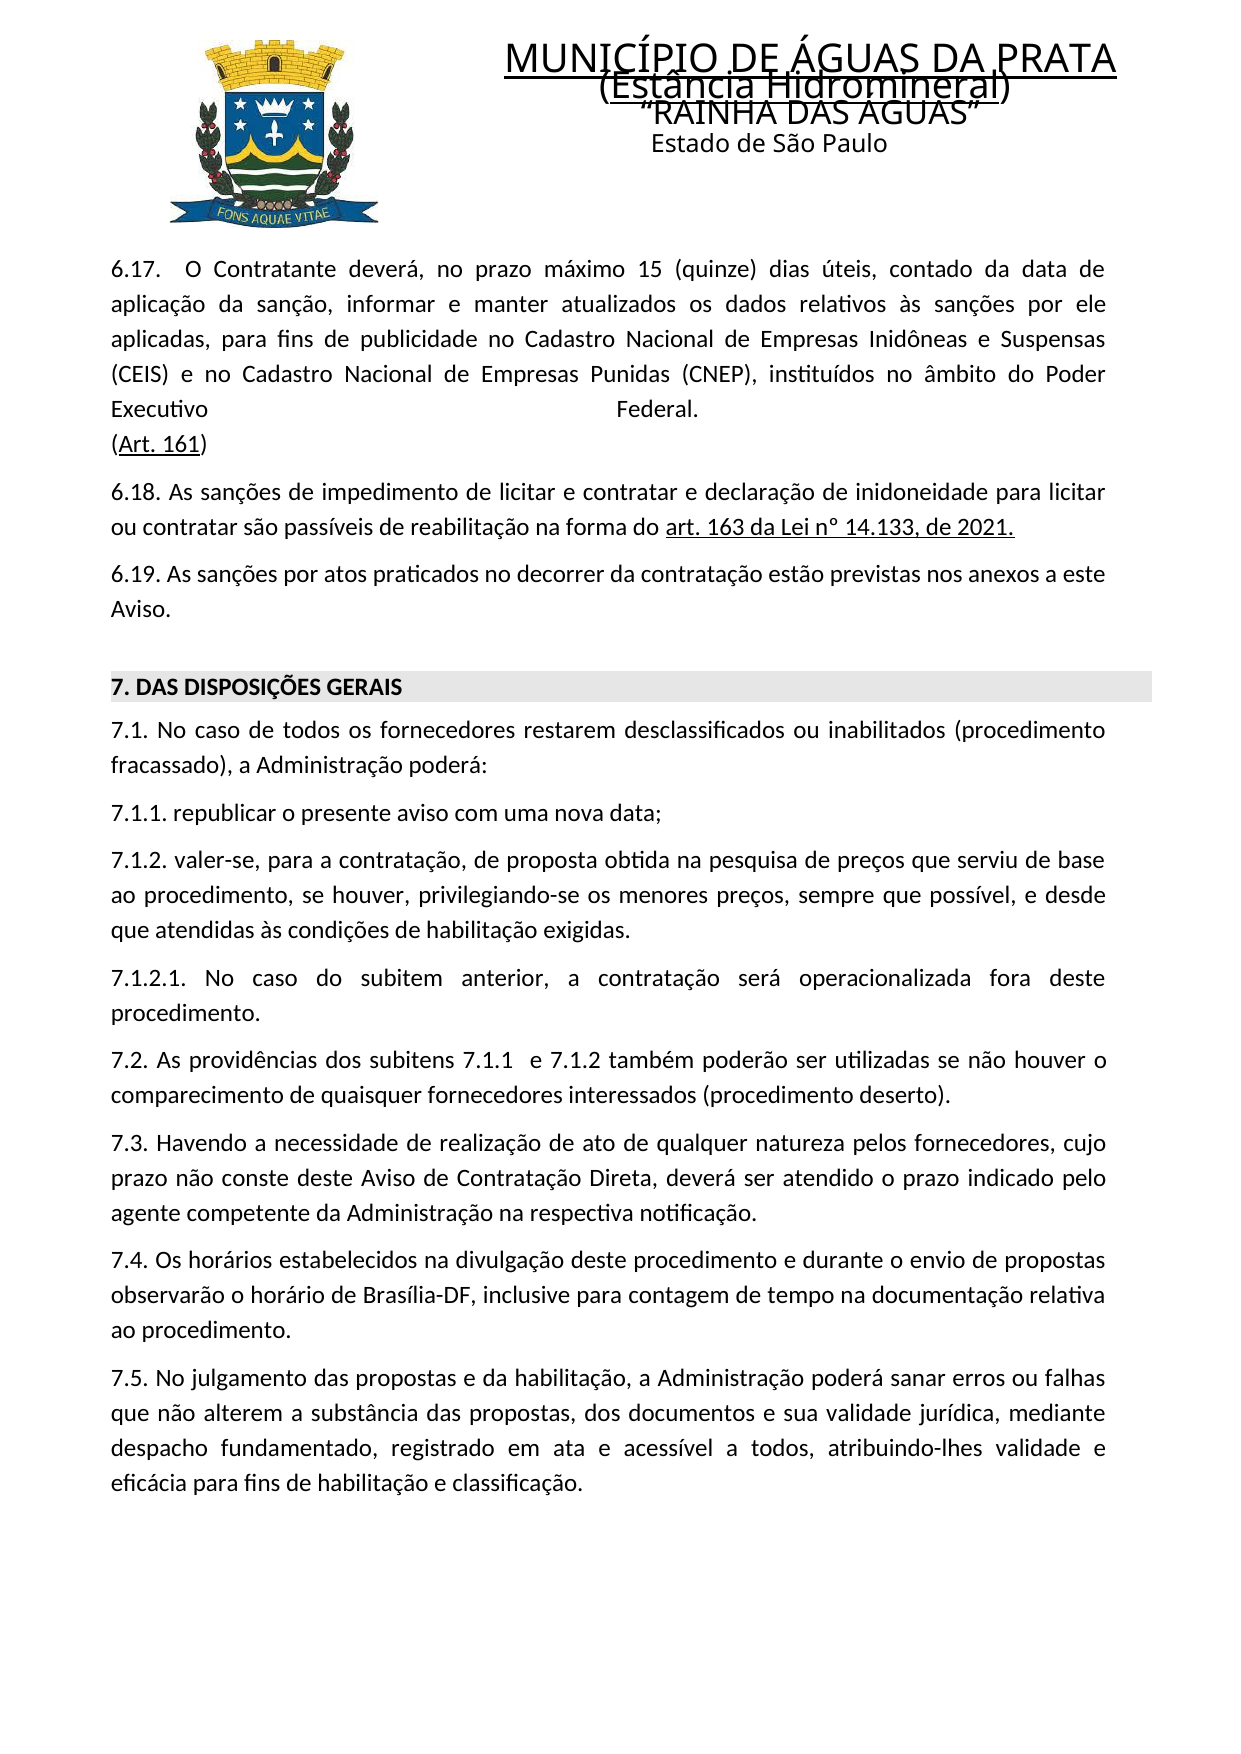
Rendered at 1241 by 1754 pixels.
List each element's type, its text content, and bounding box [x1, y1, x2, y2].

text 7.3. Havendo a necessidade de realização de ato de qualquer natureza pelos fornecedores, cujo prazo não conste deste Aviso de Contratação Direta, deverá ser atendido o prazo indicado pelo agente competente da Administração na respectiva notificação. [111, 1127, 1107, 1227]
text 7. DAS DISPOSIÇÕES GERAIS [111, 671, 1152, 702]
text 6.19. As sanções por atos praticados no decorrer da contratação estão previstas nos anexos a este Aviso. [111, 558, 1107, 624]
text 6.18. As sanções de impedimento de licitar e contratar e declaração de inidoneidade para licitar ou contratar são passíveis de reabilitação na forma do art. 163 da Lei nº 14.133, de 2021. [111, 476, 1107, 541]
text 7.1.1. republicar o presente aviso com uma nova data; [111, 797, 1107, 827]
text 7.4. Os horários estabelecidos na divulgação deste procedimento e durante o envio de propostas observarão o horário de Brasília-DF, inclusive para contagem de tempo na documentação relativa ao procedimento. [111, 1244, 1107, 1345]
text 7.2. As providências dos subitens 7.1.1 e 7.1.2 também poderão ser utilizadas se não houver o comparecimento de quaisquer fornecedores interessados (procedimento deserto). [111, 1044, 1107, 1110]
text 7.1. No caso de todos os fornecedores restarem desclassificados ou inabilitados (procedimento fracassado), a Administração poderá: [111, 714, 1107, 780]
text 7.5. No julgamento das propostas e da habilitação, a Administração poderá sanar erros ou falhas que não alterem a substância das propostas, dos documentos e sua validade jurídica, mediante despacho fundamentado, registrado em ata e acessível a todos, atribuindo-lhes validade e eficácia para fins de habilitação e classificação. [111, 1362, 1107, 1497]
picture [169, 40, 379, 228]
text 6.17. O Contratante deverá, no prazo máximo 15 (quinze) dias úteis, contado da data de aplicação da sanção, informar e manter atualizados os dados relativos às sanções por ele aplicadas, para fins de publicidade no Cadastro Nacional de Empresas Inidôneas e Suspensas (CEIS) e no Cadastro Nacional de Empresas Punidas (CNEP), instituídos no âmbito do Poder Executivo Federal. (Art. 161) [111, 253, 1107, 459]
text 7.1.2. valer-se, para a contratação, de proposta obtida na pesquisa de preços que serviu de base ao procedimento, se houver, privilegiando-se os menores preços, sempre que possível, e desde que atendidas às condições de habilitação exigidas. [111, 844, 1107, 945]
text 7.1.2.1. No caso do subitem anterior, a contratação será operacionalizada fora deste procedimento. [111, 962, 1107, 1027]
